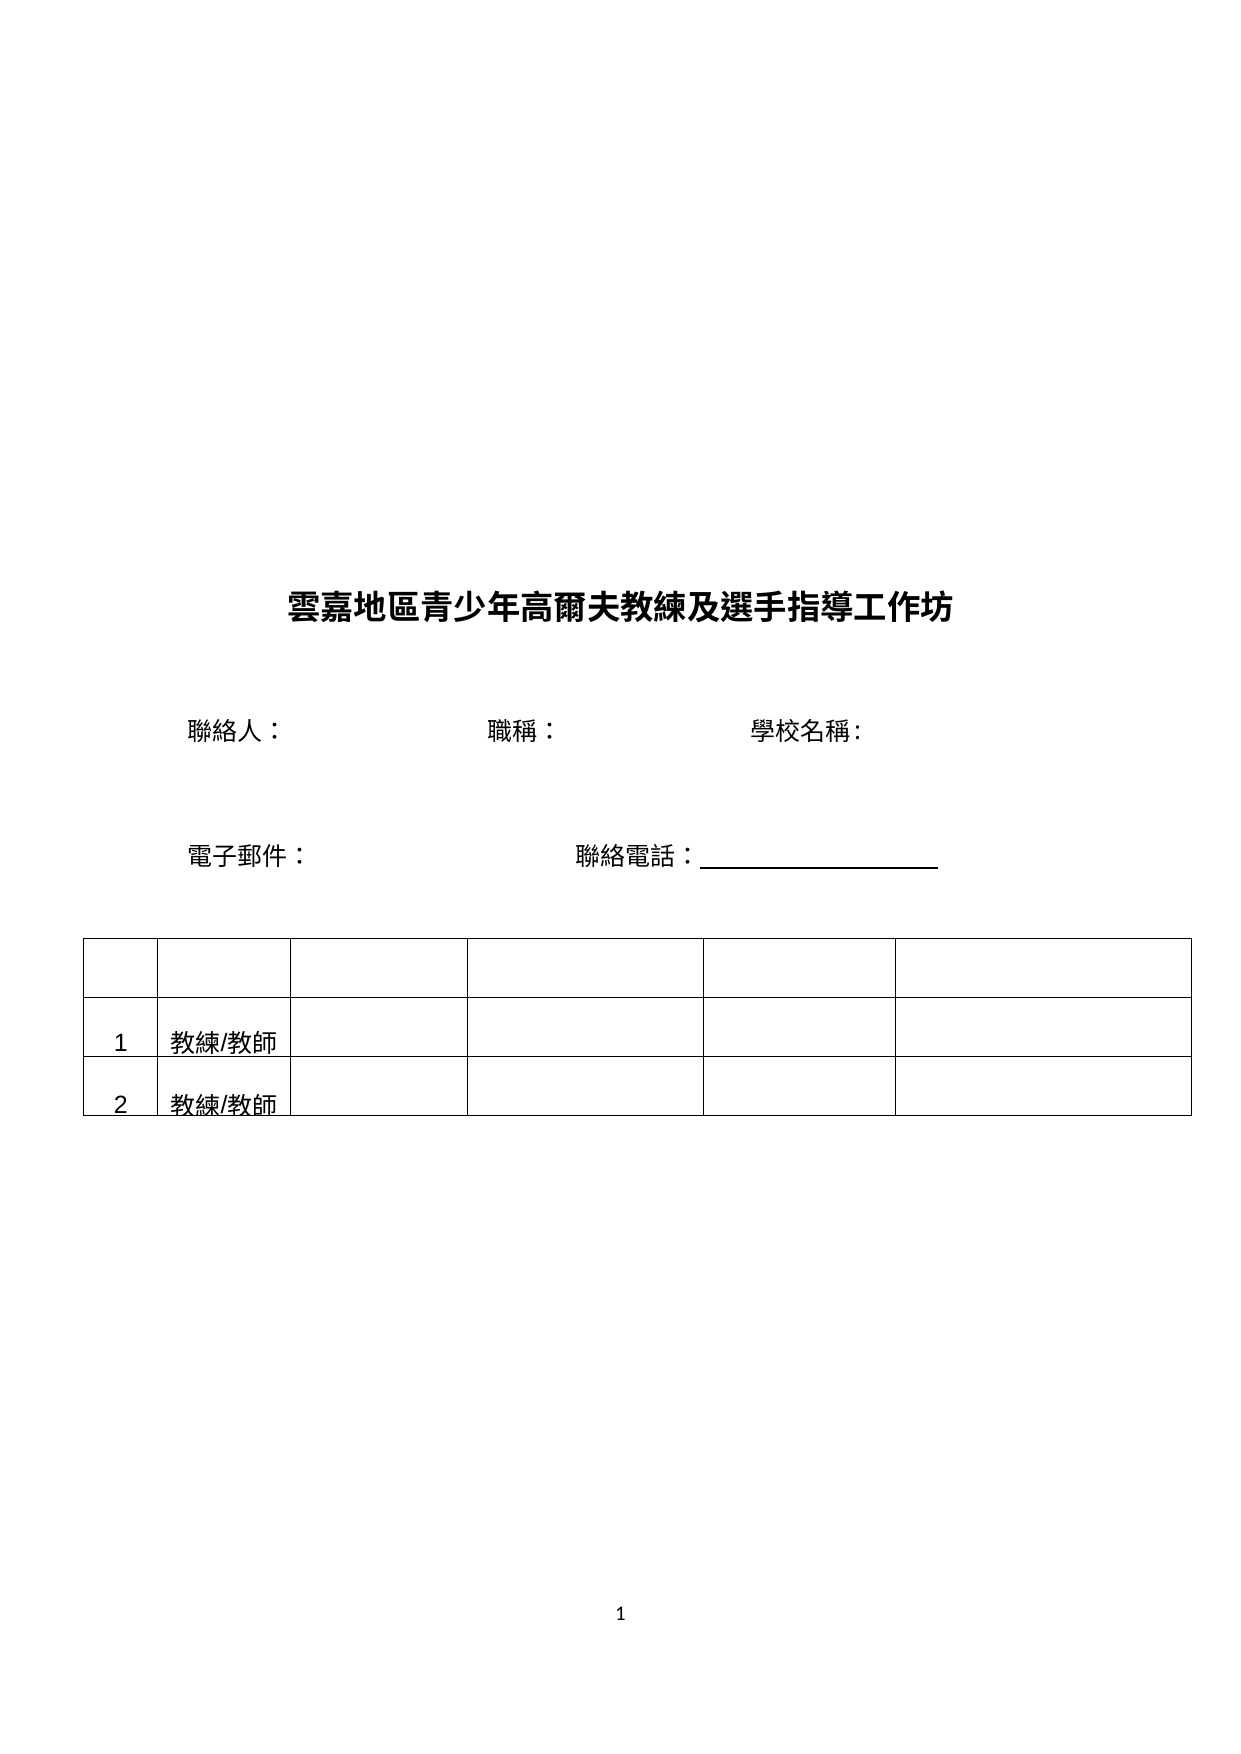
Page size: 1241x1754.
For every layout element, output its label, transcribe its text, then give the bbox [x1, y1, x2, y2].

table_header 編號 [84, 939, 157, 997]
table_header 身分證字號 [468, 939, 703, 997]
table_cell [291, 998, 467, 1056]
text 雲嘉地區青少年高爾夫教練及選手指導工作坊 [187, 563, 1053, 625]
table_header 姓名 [291, 939, 467, 997]
table_cell [896, 1057, 1191, 1115]
table_cell 教練/教師 [158, 998, 290, 1056]
table_cell [468, 998, 703, 1056]
table_cell 1 [84, 998, 157, 1056]
table_cell [896, 998, 1191, 1056]
table_cell [291, 1057, 467, 1115]
table_header 出生年月日 [704, 939, 895, 997]
table_cell 2 [84, 1057, 157, 1115]
table_header 參加人員 [158, 939, 290, 997]
text 電子郵件： 聯絡電話： [187, 813, 1053, 875]
table_cell [468, 1057, 703, 1115]
table_cell 教練/教師 [158, 1057, 290, 1115]
table_cell [704, 1057, 895, 1115]
text 聯絡人： 職稱： 學校名稱: [187, 688, 1053, 750]
table_cell [704, 998, 895, 1056]
table_header 便當(葷/素) [896, 939, 1191, 997]
